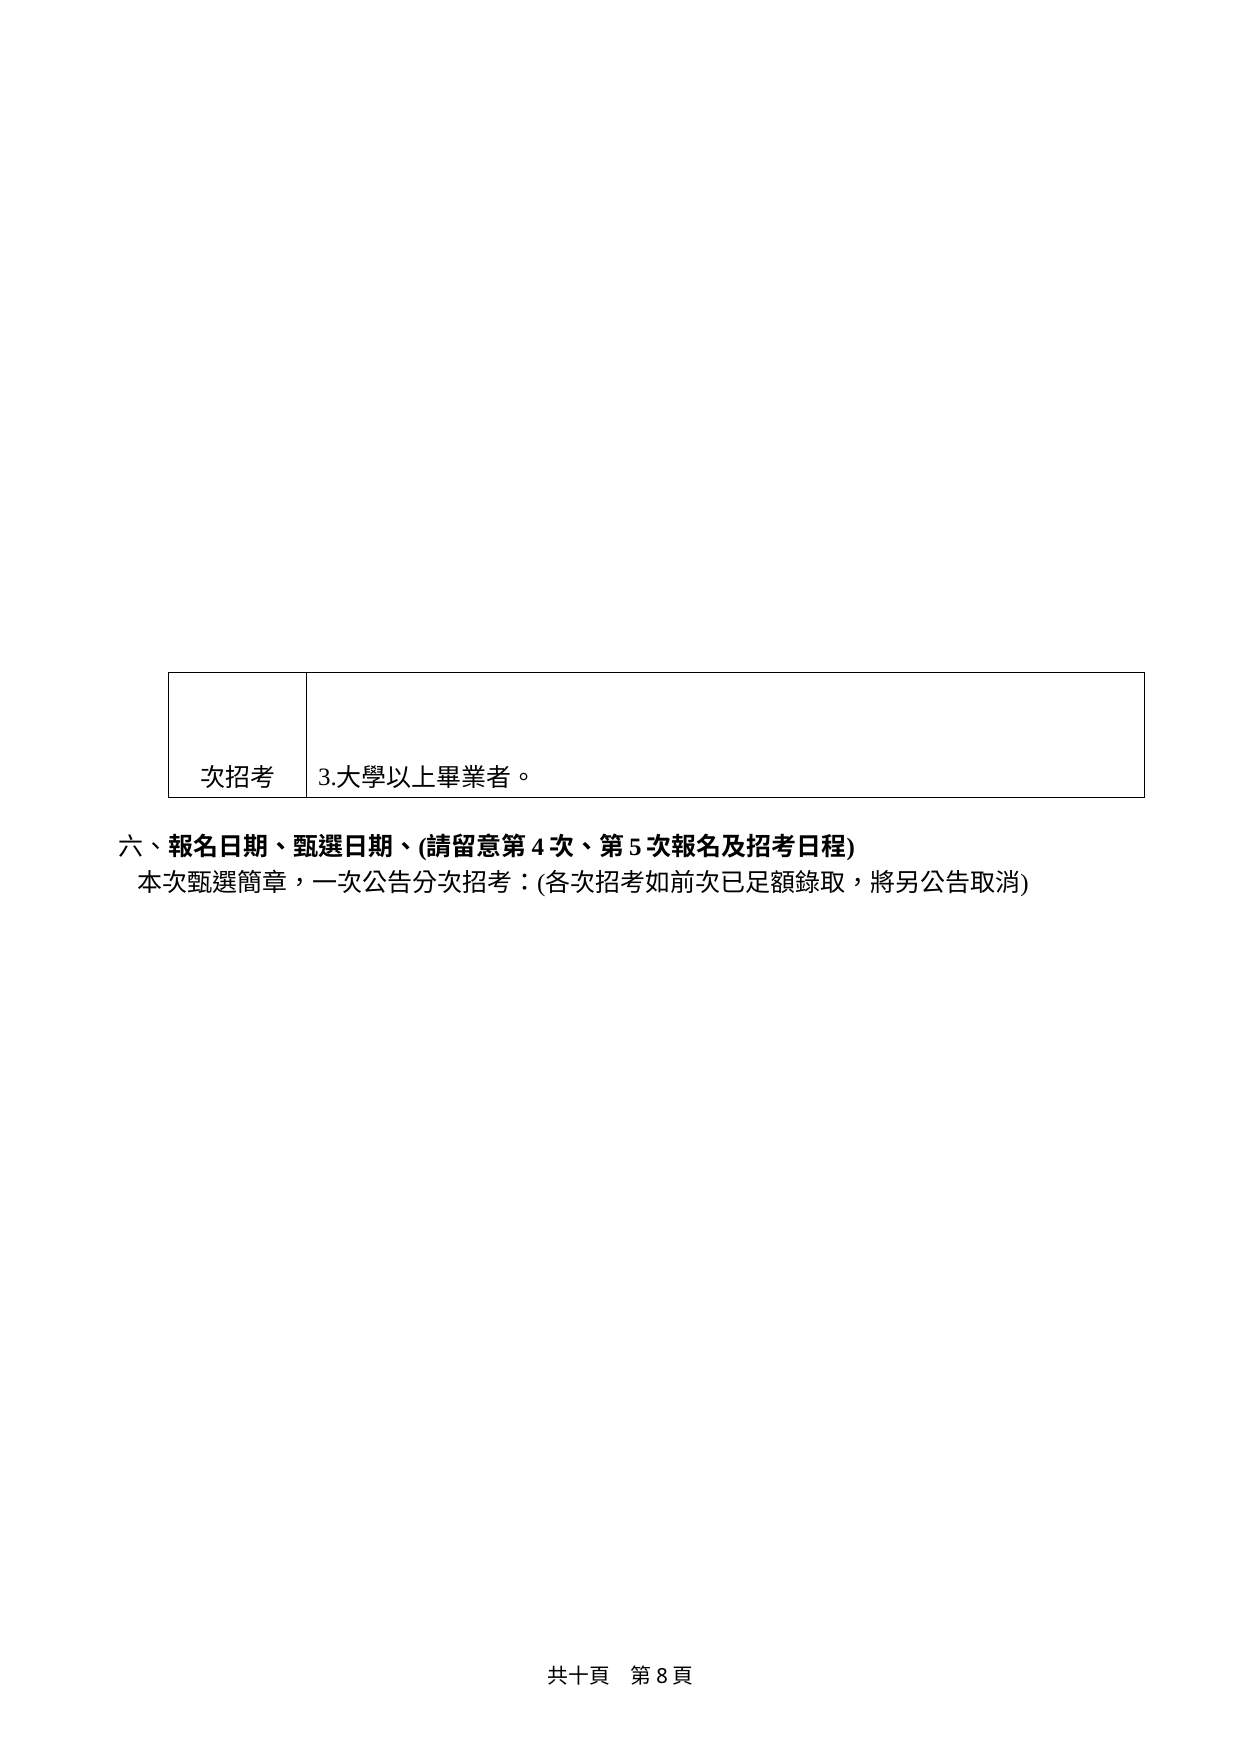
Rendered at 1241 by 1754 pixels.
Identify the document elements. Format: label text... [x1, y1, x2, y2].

text 本次甄選簡章，一次公告分次招考：(各次招考如前次已足額錄取，將另公告取消) [118, 863, 1122, 899]
text 六、報名日期、甄選日期、(請留意第4次、第5次報名及招考日程) [118, 827, 1122, 863]
table_cell 次招考 [169, 673, 306, 797]
table_cell 3.大學以上畢業者。 [307, 673, 1144, 797]
